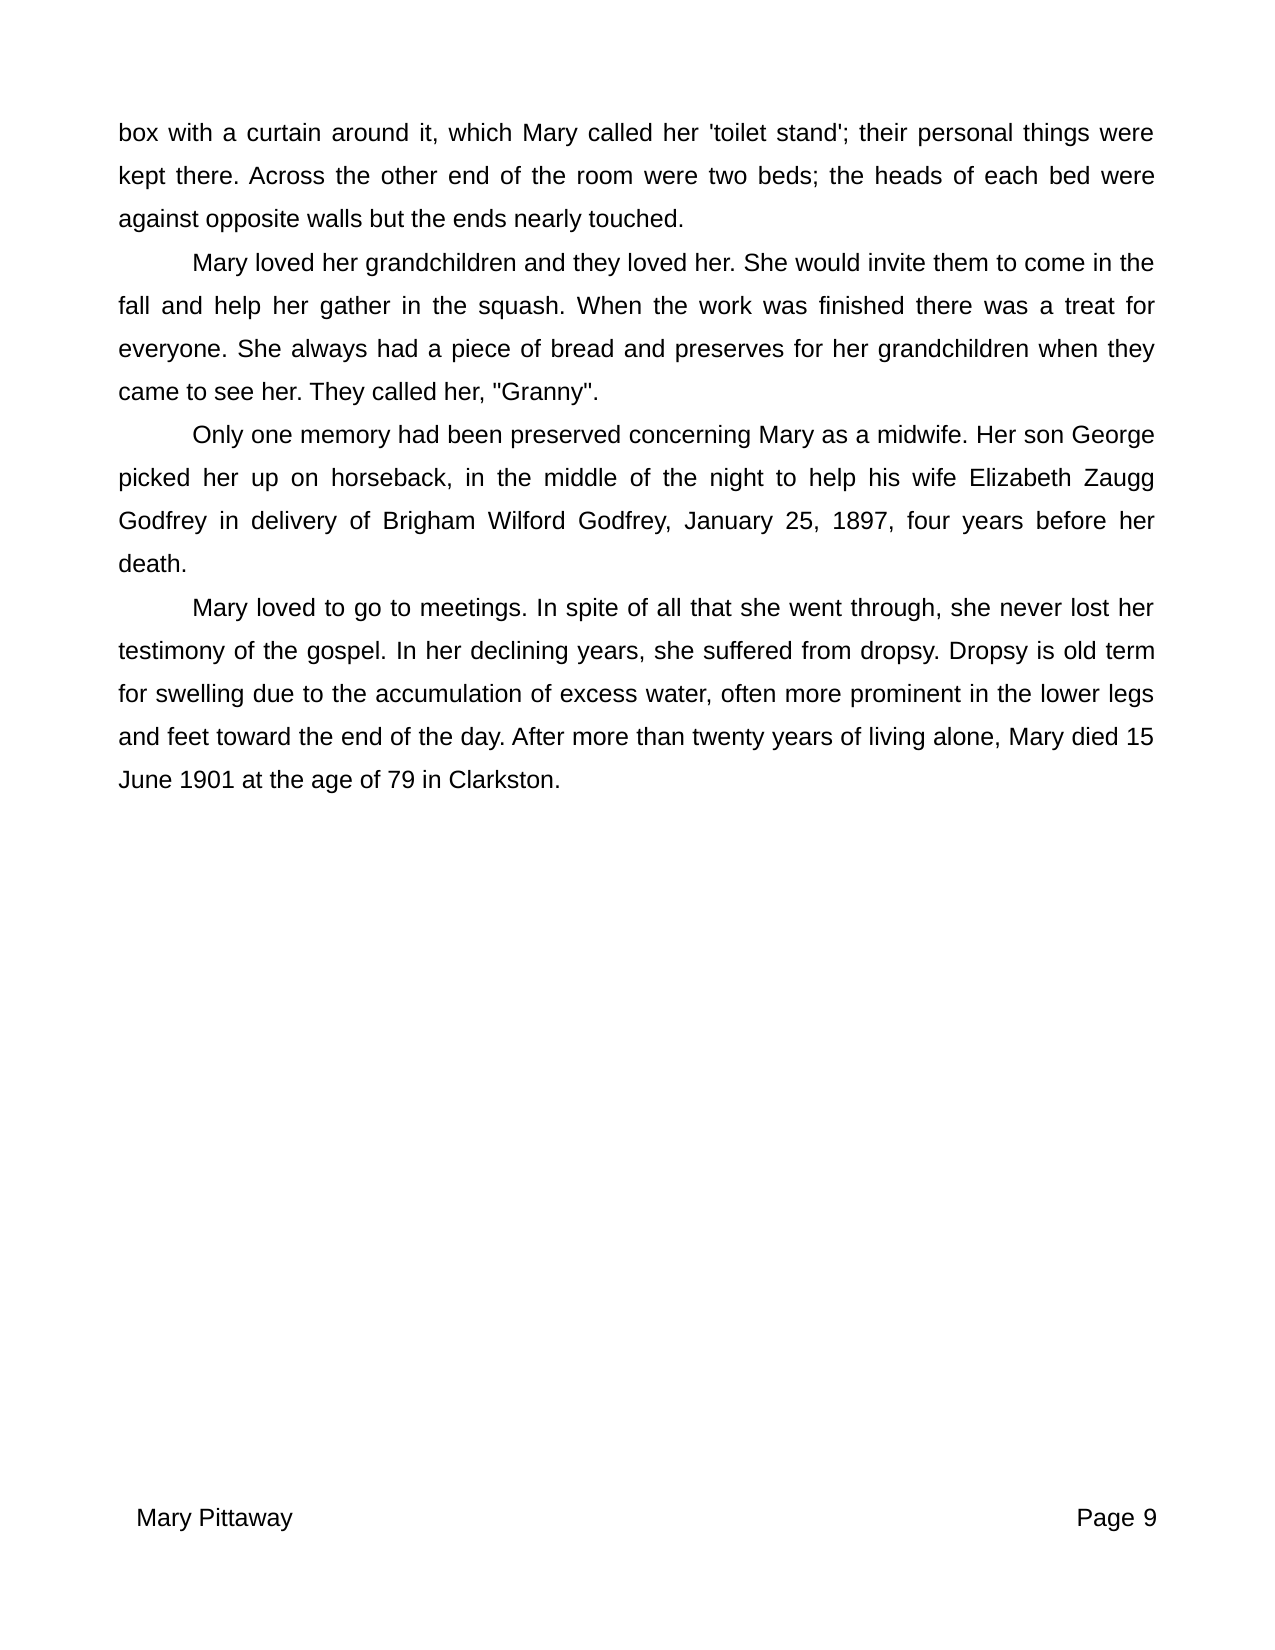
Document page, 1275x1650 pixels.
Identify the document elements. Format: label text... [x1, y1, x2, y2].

text Only one memory had been preserved concerning Mary as a midwife. Her son George picked her up on horseback, in the middle of the night to help his wife Elizabeth Zaugg Godfrey in delivery of Brigham Wilford Godfrey, January 25, 1897, four years before her death. [118, 420, 1157, 578]
text Mary loved her grandchildren and they loved her. She would invite them to come in the fall and help her gather in the squash. When the work was finished there was a treat for everyone. She always had a piece of bread and preserves for her grandchildren when they came to see her. They called her, "Granny". [118, 247, 1157, 406]
text box with a curtain around it, which Mary called her 'toilet stand'; their personal things were kept there. Across the other end of the room were two beds; the heads of each bed were against opposite walls but the ends nearly touched. [118, 118, 1157, 233]
text Mary loved to go to meetings. In spite of all that she went through, she never lost her testimony of the gospel. In her declining years, she suffered from dropsy. Dropsy is old term for swelling due to the accumulation of excess water, often more prominent in the lower legs and feet toward the end of the day. After more than twenty years of living alone, Mary died 15 June 1901 at the age of 79 in Clarkston. [118, 592, 1157, 794]
